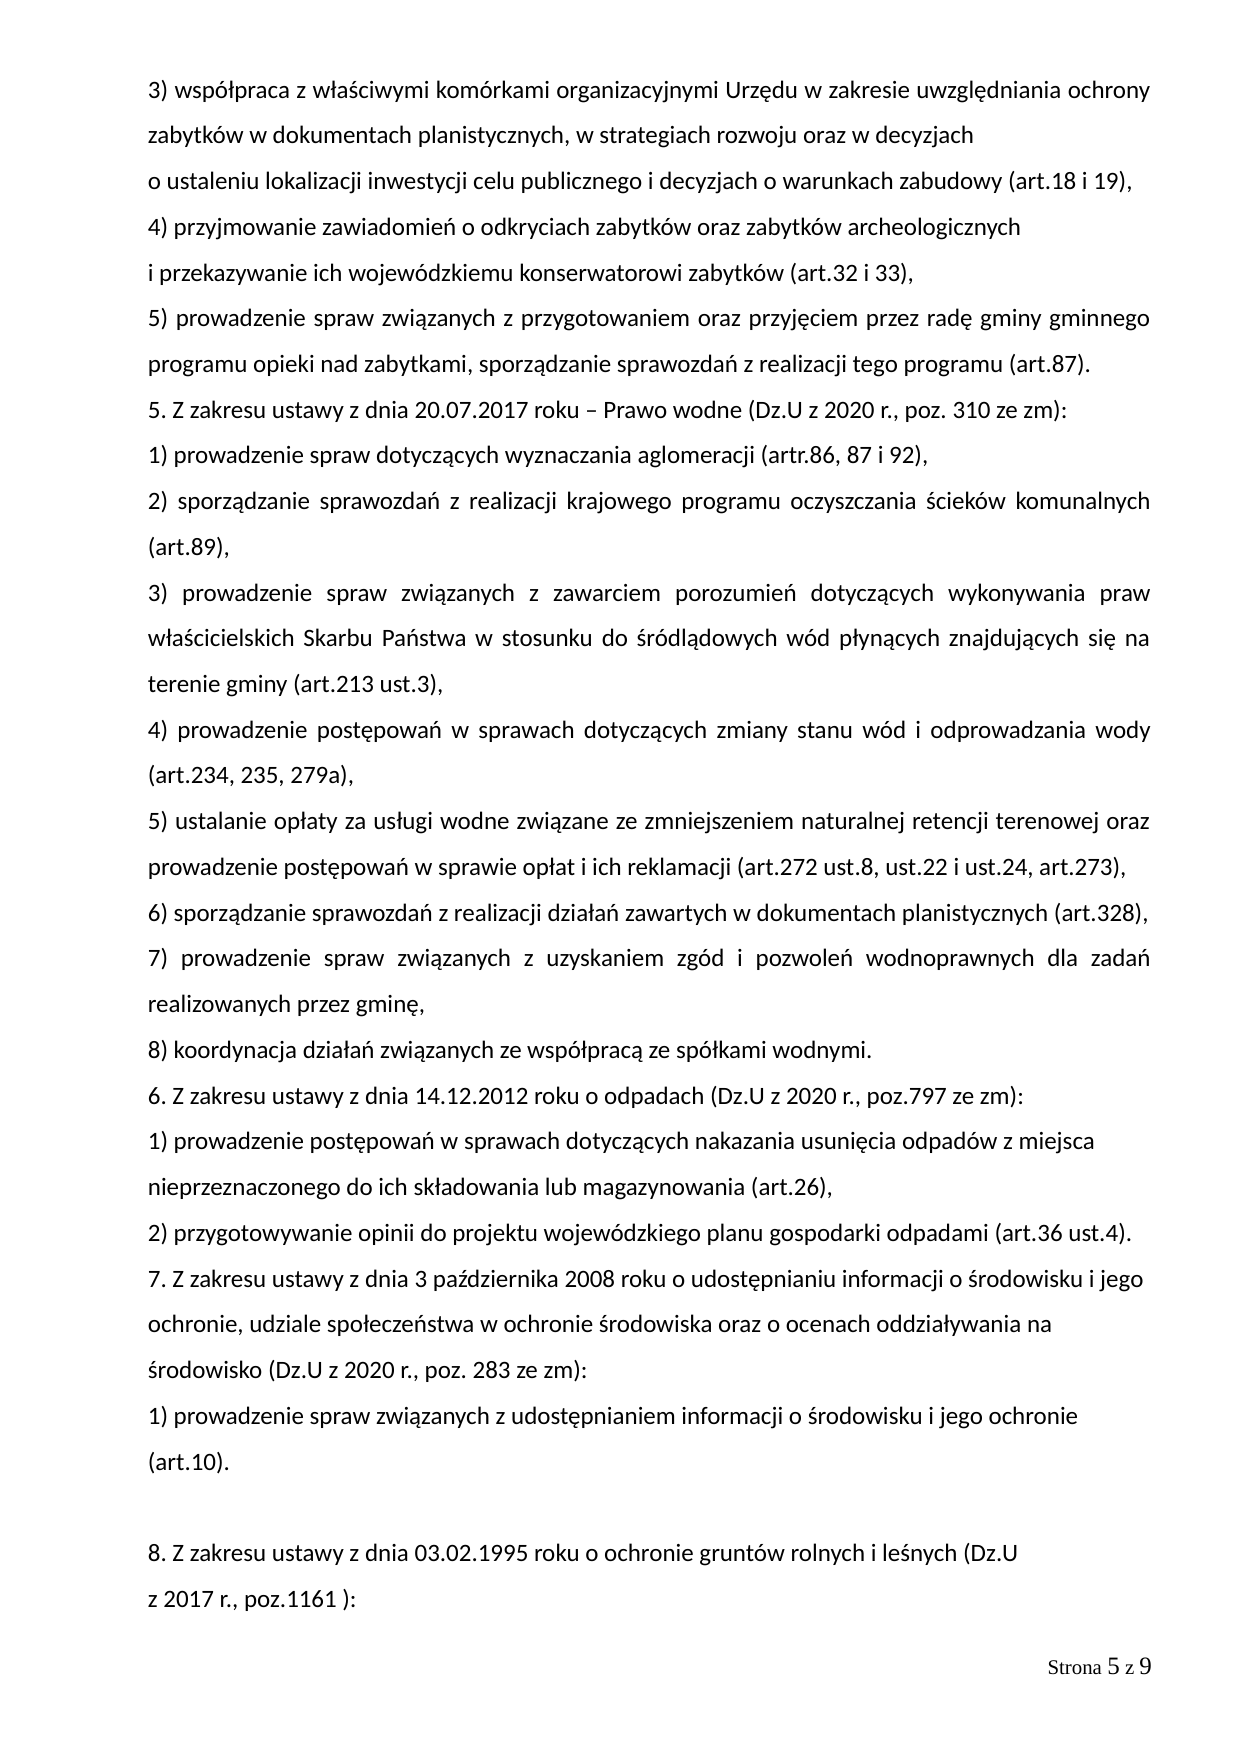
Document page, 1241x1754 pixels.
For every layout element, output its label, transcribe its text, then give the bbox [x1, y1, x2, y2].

text 6. Z zakresu ustawy z dnia 14.12.2012 roku o odpadach (Dz.U z 2020 r., poz.797 ze zm): [148, 1080, 1152, 1110]
text 8. Z zakresu ustawy z dnia 03.02.1995 roku o ochronie gruntów rolnych i leśnych (Dz.U [148, 1537, 1152, 1568]
text 4) przyjmowanie zawiadomień o odkryciach zabytków oraz zabytków archeologicznych [148, 211, 1152, 241]
text 2) przygotowywanie opinii do projektu wojewódzkiego planu gospodarki odpadami (art.36 ust.4). [148, 1217, 1152, 1247]
text o ustaleniu lokalizacji inwestycji celu publicznego i decyzjach o warunkach zabudowy (art.18 i 19), [148, 165, 1152, 196]
text 5) ustalanie opłaty za usługi wodne związane ze zmniejszeniem naturalnej retencji terenowej oraz prowadzenie postępowań w sprawie opłat i ich reklamacji (art.272 ust.8, ust.22 i ust.24, art.273), [148, 805, 1152, 882]
text 2) sporządzanie sprawozdań z realizacji krajowego programu oczyszczania ścieków komunalnych (art.89), [148, 485, 1152, 562]
text 1) prowadzenie postępowań w sprawach dotyczących nakazania usunięcia odpadów z miejsca nieprzeznaczonego do ich składowania lub magazynowania (art.26), [148, 1126, 1152, 1202]
text 1) prowadzenie spraw dotyczących wyznaczania aglomeracji (artr.86, 87 i 92), [148, 439, 1152, 470]
text 1) prowadzenie spraw związanych z udostępnianiem informacji o środowisku i jego ochronie (art.10). [148, 1400, 1152, 1476]
text 4) prowadzenie postępowań w sprawach dotyczących zmiany stanu wód i odprowadzania wody (art.234, 235, 279a), [148, 714, 1152, 790]
text 3) współpraca z właściwymi komórkami organizacyjnymi Urzędu w zakresie uwzględniania ochrony zabytków w dokumentach planistycznych, w strategiach rozwoju oraz w decyzjach [148, 74, 1152, 150]
text 7. Z zakresu ustawy z dnia 3 października 2008 roku o udostępnianiu informacji o środowisku i jego ochronie, udziale społeczeństwa w ochronie środowiska oraz o ocenach oddziaływania na środowisko (Dz.U z 2020 r., poz. 283 ze zm): [148, 1263, 1152, 1385]
text 3) prowadzenie spraw związanych z zawarciem porozumień dotyczących wykonywania praw właścicielskich Skarbu Państwa w stosunku do śródlądowych wód płynących znajdujących się na terenie gminy (art.213 ust.3), [148, 577, 1152, 699]
text 8) koordynacja działań związanych ze współpracą ze spółkami wodnymi. [148, 1034, 1152, 1064]
text 6) sporządzanie sprawozdań z realizacji działań zawartych w dokumentach planistycznych (art.328), [148, 897, 1152, 927]
text 7) prowadzenie spraw związanych z uzyskaniem zgód i pozwoleń wodnoprawnych dla zadań realizowanych przez gminę, [148, 943, 1152, 1019]
text 5) prowadzenie spraw związanych z przygotowaniem oraz przyjęciem przez radę gminy gminnego programu opieki nad zabytkami, sporządzanie sprawozdań z realizacji tego programu (art.87). [148, 302, 1152, 379]
text 5. Z zakresu ustawy z dnia 20.07.2017 roku – Prawo wodne (Dz.U z 2020 r., poz. 310 ze zm): [148, 394, 1152, 424]
text i przekazywanie ich wojewódzkiemu konserwatorowi zabytków (art.32 i 33), [148, 257, 1152, 287]
text z 2017 r., poz.1161 ): [148, 1583, 1152, 1613]
